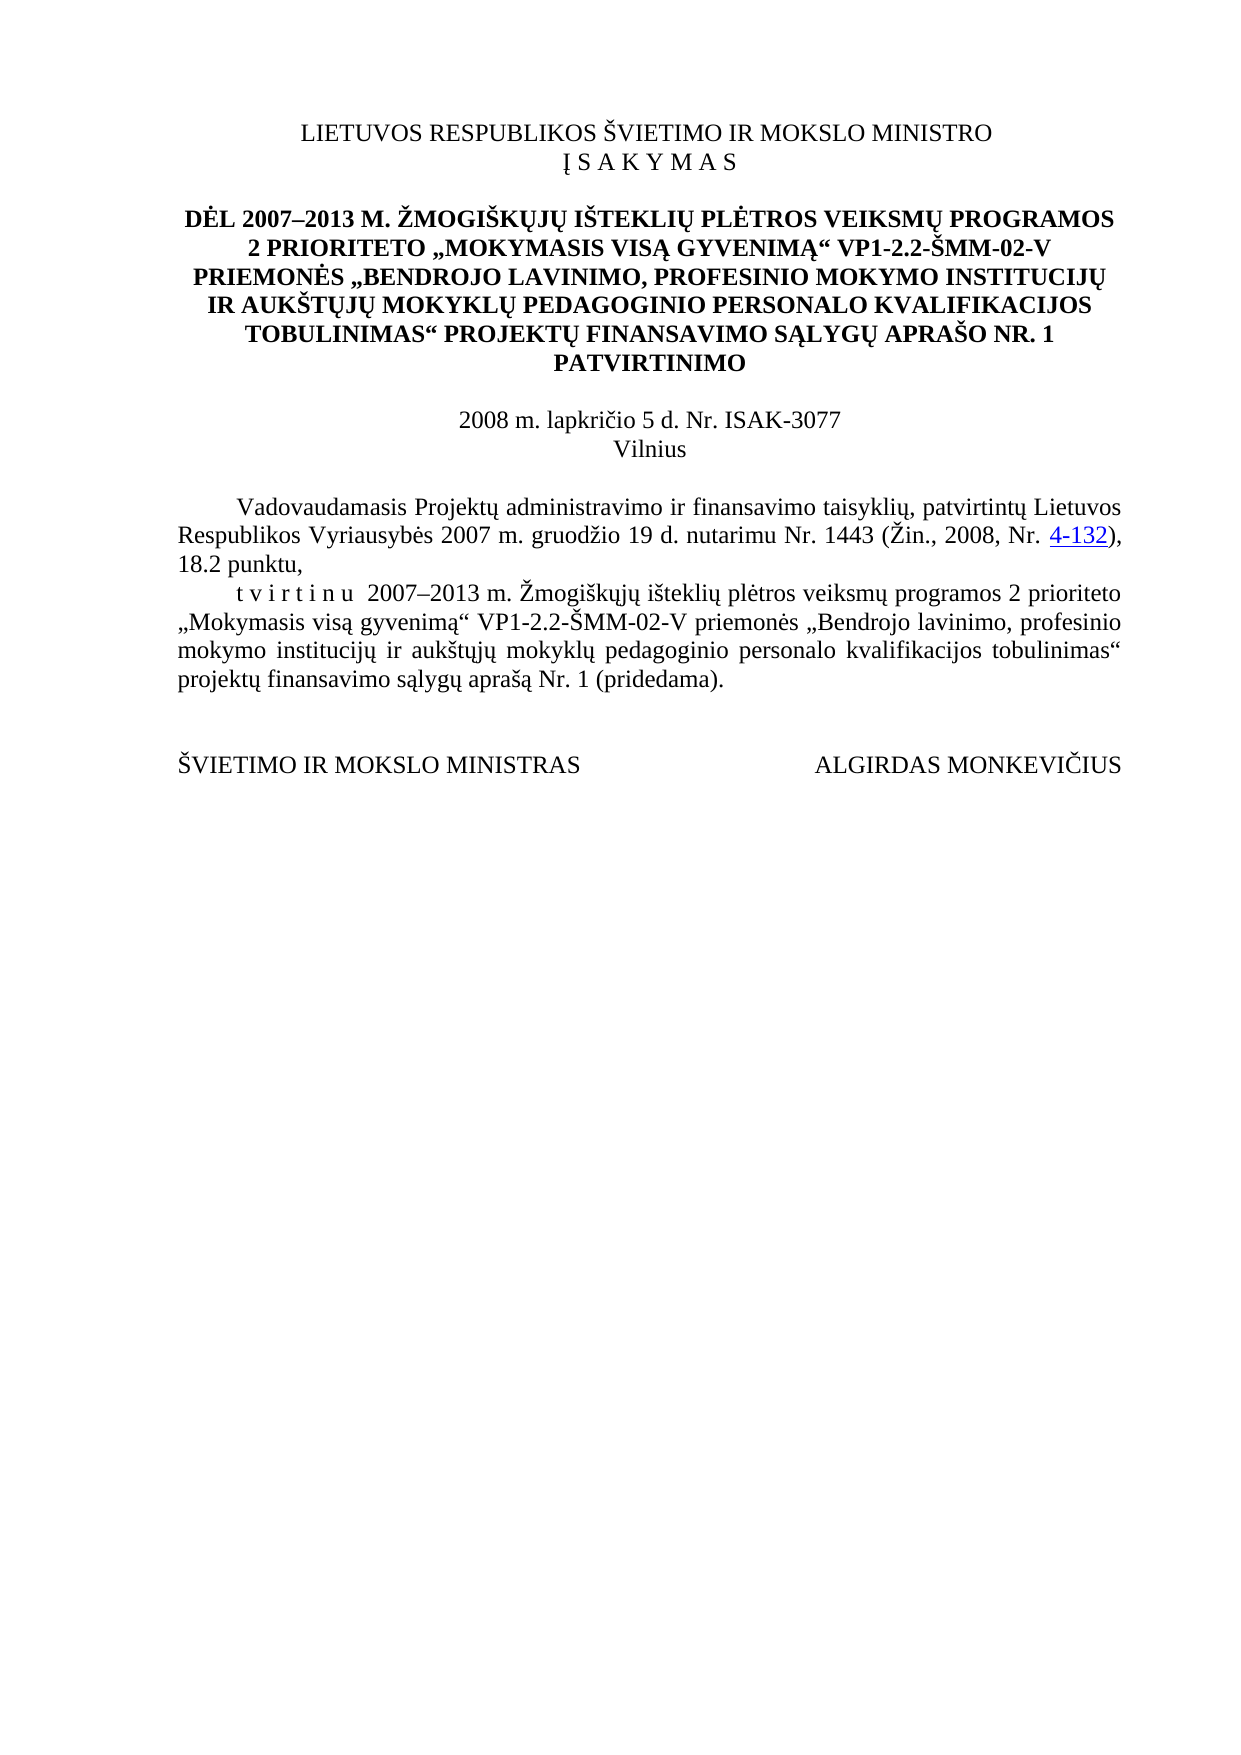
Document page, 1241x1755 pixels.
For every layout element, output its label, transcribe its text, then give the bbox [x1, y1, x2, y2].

text ĮSAKYMAS [177, 147, 1122, 176]
text ŠVIETIMO IR MOKSLO MINISTRAS ALGIRDAS MONKEVIČIUS [177, 751, 1122, 779]
text LIETUVOS RESPUBLIKOS ŠVIETIMO IR MOKSLO MINISTRO [177, 118, 1122, 147]
text DĖL 2007–2013 M. ŽMOGIŠKŲJŲ IŠTEKLIŲ PLĖTROS VEIKSMŲ PROGRAMOS 2 PRIORITETO „MOKYMASIS VISĄ GYVENIMĄ“ VP1-2.2-ŠMM-02-V PRIEMONĖS „BENDROJO LAVINIMO, PROFESINIO MOKYMO INSTITUCIJŲ IR AUKŠTŲJŲ MOKYKLŲ PEDAGOGINIO PERSONALO KVALIFIKACIJOS TOBULINIMAS“ PROJEKTŲ FINANSAVIMO SĄLYGŲ APRAŠO NR. 1 PATVIRTINIMO [177, 204, 1122, 377]
text Vadovaudamasis Projektų administravimo ir finansavimo taisyklių, patvirtintų Lietuvos Respublikos Vyriausybės 2007 m. gruodžio 19 d. nutarimu Nr. 1443 (Žin., 2008, Nr. 4-132), 18.2 punktu, [177, 492, 1122, 578]
text 2008 m. lapkričio 5 d. Nr. ISAK-3077 [177, 406, 1122, 434]
text tvirtinu 2007–2013 m. Žmogiškųjų išteklių plėtros veiksmų programos 2 prioriteto „Mokymasis visą gyvenimą“ VP1-2.2-ŠMM-02-V priemonės „Bendrojo lavinimo, profesinio mokymo institucijų ir aukštųjų mokyklų pedagoginio personalo kvalifikacijos tobulinimas“ projektų finansavimo sąlygų aprašą Nr. 1 (pridedama). [177, 578, 1122, 693]
text Vilnius [177, 434, 1122, 463]
